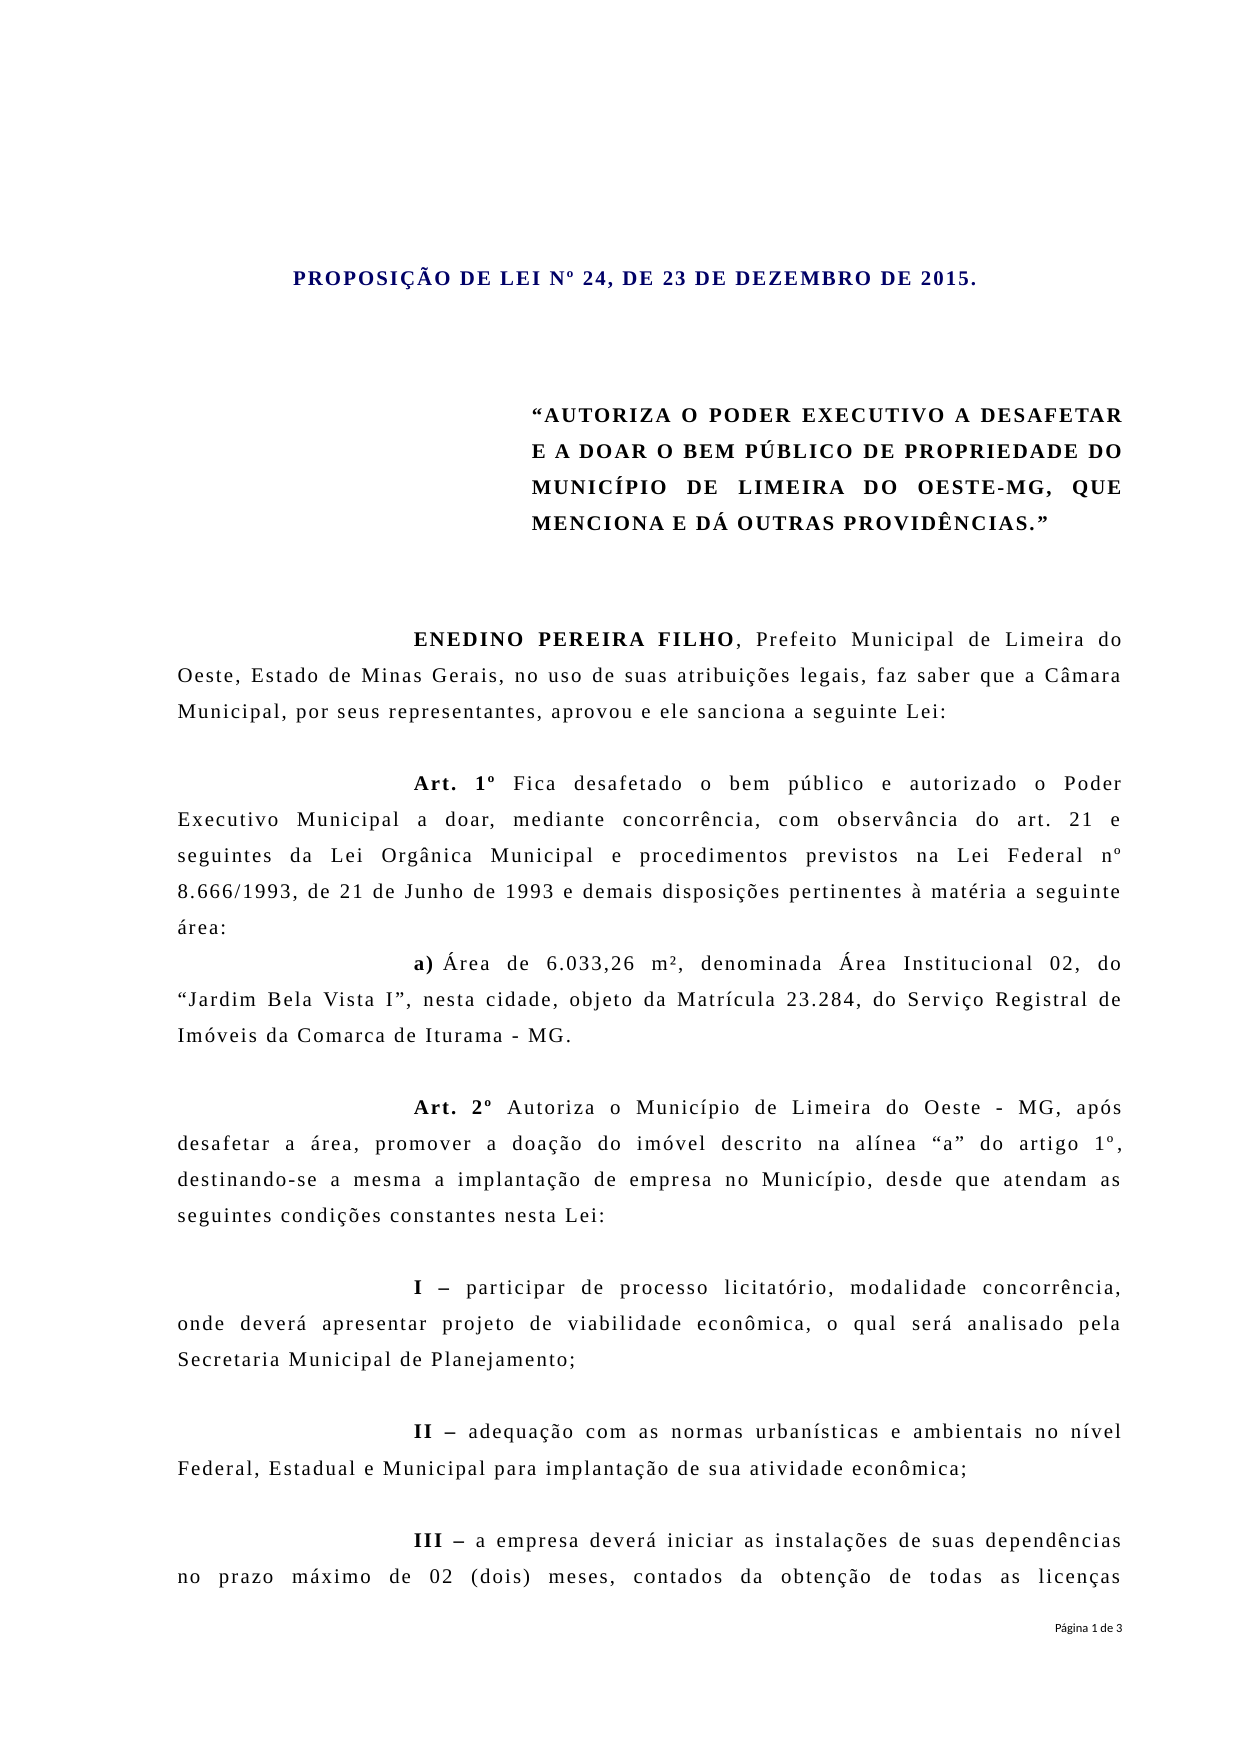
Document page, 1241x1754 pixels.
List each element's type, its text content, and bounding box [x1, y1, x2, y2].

text a) Área de 6.033,26 m², denominada Área Institucional 02, do “Jardim Bela Vista I”, nesta cidade, objeto da Matrícula 23.284, do Serviço Registral de Imóveis da Comarca de Iturama - MG. [177, 951, 1122, 1047]
text Art. 2º Autoriza o Município de Limeira do Oeste - MG, após desafetar a área, promover a doação do imóvel descrito na alínea “a” do artigo 1º, destinando-se a mesma a implantação de empresa no Município, desde que atendam as seguintes condições constantes nesta Lei: [177, 1095, 1122, 1227]
text II – adequação com as normas urbanísticas e ambientais no nível Federal, Estadual e Municipal para implantação de sua atividade econômica; [177, 1419, 1122, 1479]
text “AUTORIZA O PODER EXECUTIVO A DESAFETAR E A DOAR O BEM PÚBLICO DE PROPRIEDADE DO MUNICÍPIO DE LIMEIRA DO OESTE-MG, QUE MENCIONA E DÁ OUTRAS PROVIDÊNCIAS.” [532, 403, 1122, 535]
text PROPOSIÇÃO DE LEI Nº 24, DE 23 DE DEZEMBRO DE 2015. [148, 266, 1122, 290]
text I – participar de processo licitatório, modalidade concorrência, onde deverá apresentar projeto de viabilidade econômica, o qual será analisado pela Secretaria Municipal de Planejamento; [177, 1275, 1122, 1371]
text III – a empresa deverá iniciar as instalações de suas dependências no prazo máximo de 02 (dois) meses, contados da obtenção de todas as licenças [177, 1528, 1122, 1588]
text ENEDINO PEREIRA FILHO, Prefeito Municipal de Limeira do Oeste, Estado de Minas Gerais, no uso de suas atribuições legais, faz saber que a Câmara Municipal, por seus representantes, aprovou e ele sanciona a seguinte Lei: [177, 627, 1122, 723]
text Art. 1º Fica desafetado o bem público e autorizado o Poder Executivo Municipal a doar, mediante concorrência, com observância do art. 21 e seguintes da Lei Orgânica Municipal e procedimentos previstos na Lei Federal nº 8.666/1993, de 21 de Junho de 1993 e demais disposições pertinentes à matéria a seguinte área: [177, 771, 1122, 939]
